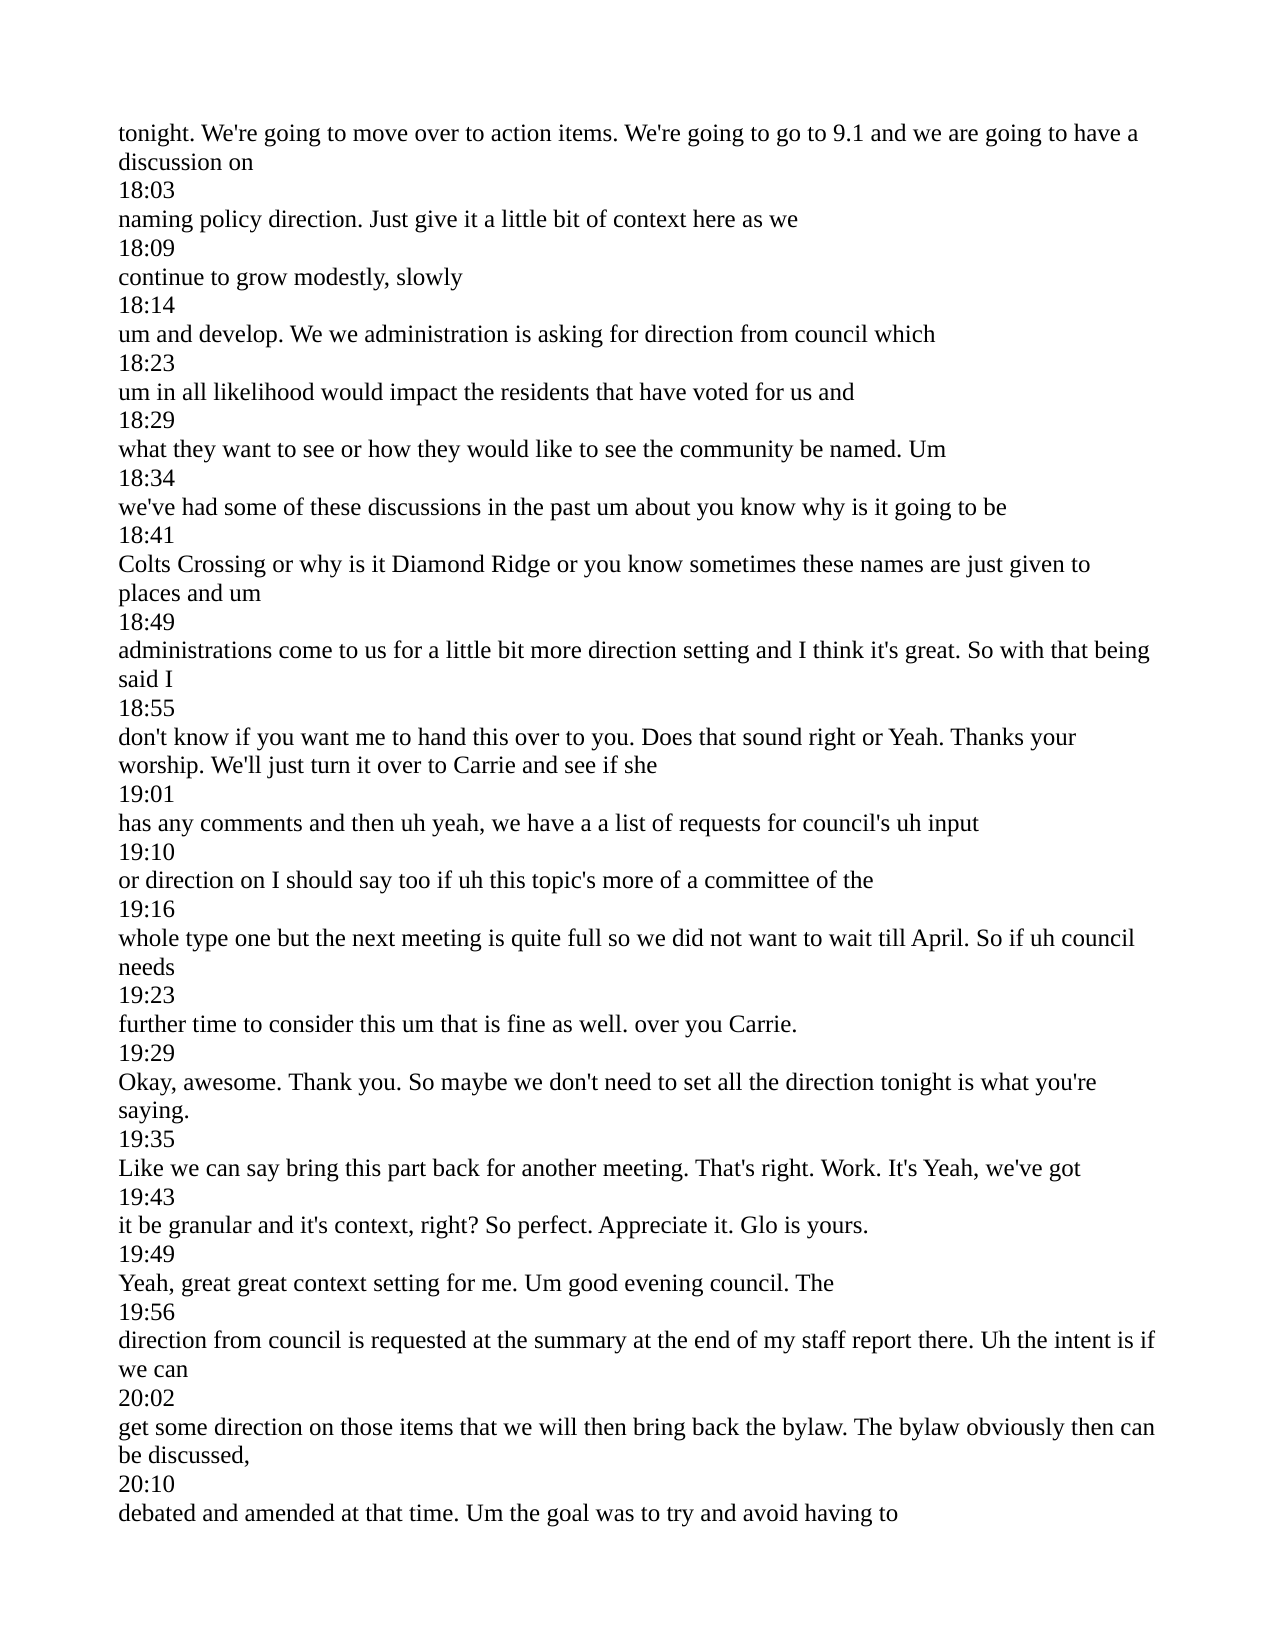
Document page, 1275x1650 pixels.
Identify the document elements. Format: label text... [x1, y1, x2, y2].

text we've had some of these discussions in the past um about you know why is it going to be [118, 492, 1157, 521]
text naming policy direction. Just give it a little bit of context here as we [118, 204, 1157, 233]
text 18:03 [118, 176, 1157, 204]
text don't know if you want me to hand this over to you. Does that sound right or Yeah. Thanks your worship. We'll just turn it over to Carrie and see if she [118, 722, 1157, 779]
text Like we can say bring this part back for another meeting. That's right. Work. It's Yeah, we've got [118, 1153, 1157, 1182]
text um and develop. We we administration is asking for direction from council which [118, 319, 1157, 348]
text 18:29 [118, 406, 1157, 434]
text direction from council is requested at the summary at the end of my staff report there. Uh the intent is if we can [118, 1326, 1157, 1383]
text 18:55 [118, 693, 1157, 722]
text further time to consider this um that is fine as well. over you Carrie. [118, 1009, 1157, 1038]
text Yeah, great great context setting for me. Um good evening council. The [118, 1268, 1157, 1297]
text 18:34 [118, 463, 1157, 492]
text has any comments and then uh yeah, we have a a list of requests for council's uh input [118, 808, 1157, 837]
text 19:43 [118, 1182, 1157, 1211]
text 18:49 [118, 607, 1157, 636]
text 18:41 [118, 521, 1157, 549]
text 19:29 [118, 1038, 1157, 1067]
text it be granular and it's context, right? So perfect. Appreciate it. Glo is yours. [118, 1211, 1157, 1239]
text 20:02 [118, 1383, 1157, 1412]
text 18:09 [118, 233, 1157, 262]
text 18:14 [118, 291, 1157, 319]
text 19:16 [118, 894, 1157, 923]
text 19:01 [118, 779, 1157, 808]
text 19:10 [118, 837, 1157, 866]
text what they want to see or how they would like to see the community be named. Um [118, 434, 1157, 463]
text tonight. We're going to move over to action items. We're going to go to 9.1 and we are going to have a discussion on [118, 118, 1157, 176]
text get some direction on those items that we will then bring back the bylaw. The bylaw obviously then can be discussed, [118, 1412, 1157, 1469]
text 18:23 [118, 348, 1157, 377]
text 20:10 [118, 1469, 1157, 1498]
text whole type one but the next meeting is quite full so we did not want to wait till April. So if uh council needs [118, 923, 1157, 981]
text 19:56 [118, 1297, 1157, 1326]
text um in all likelihood would impact the residents that have voted for us and [118, 377, 1157, 406]
text administrations come to us for a little bit more direction setting and I think it's great. So with that being said I [118, 636, 1157, 693]
text or direction on I should say too if uh this topic's more of a committee of the [118, 866, 1157, 894]
text 19:23 [118, 981, 1157, 1009]
text 19:35 [118, 1124, 1157, 1153]
text 19:49 [118, 1239, 1157, 1268]
text continue to grow modestly, slowly [118, 262, 1157, 291]
text Okay, awesome. Thank you. So maybe we don't need to set all the direction tonight is what you're saying. [118, 1067, 1157, 1124]
text debated and amended at that time. Um the goal was to try and avoid having to [118, 1498, 1157, 1527]
text Colts Crossing or why is it Diamond Ridge or you know sometimes these names are just given to places and um [118, 549, 1157, 607]
